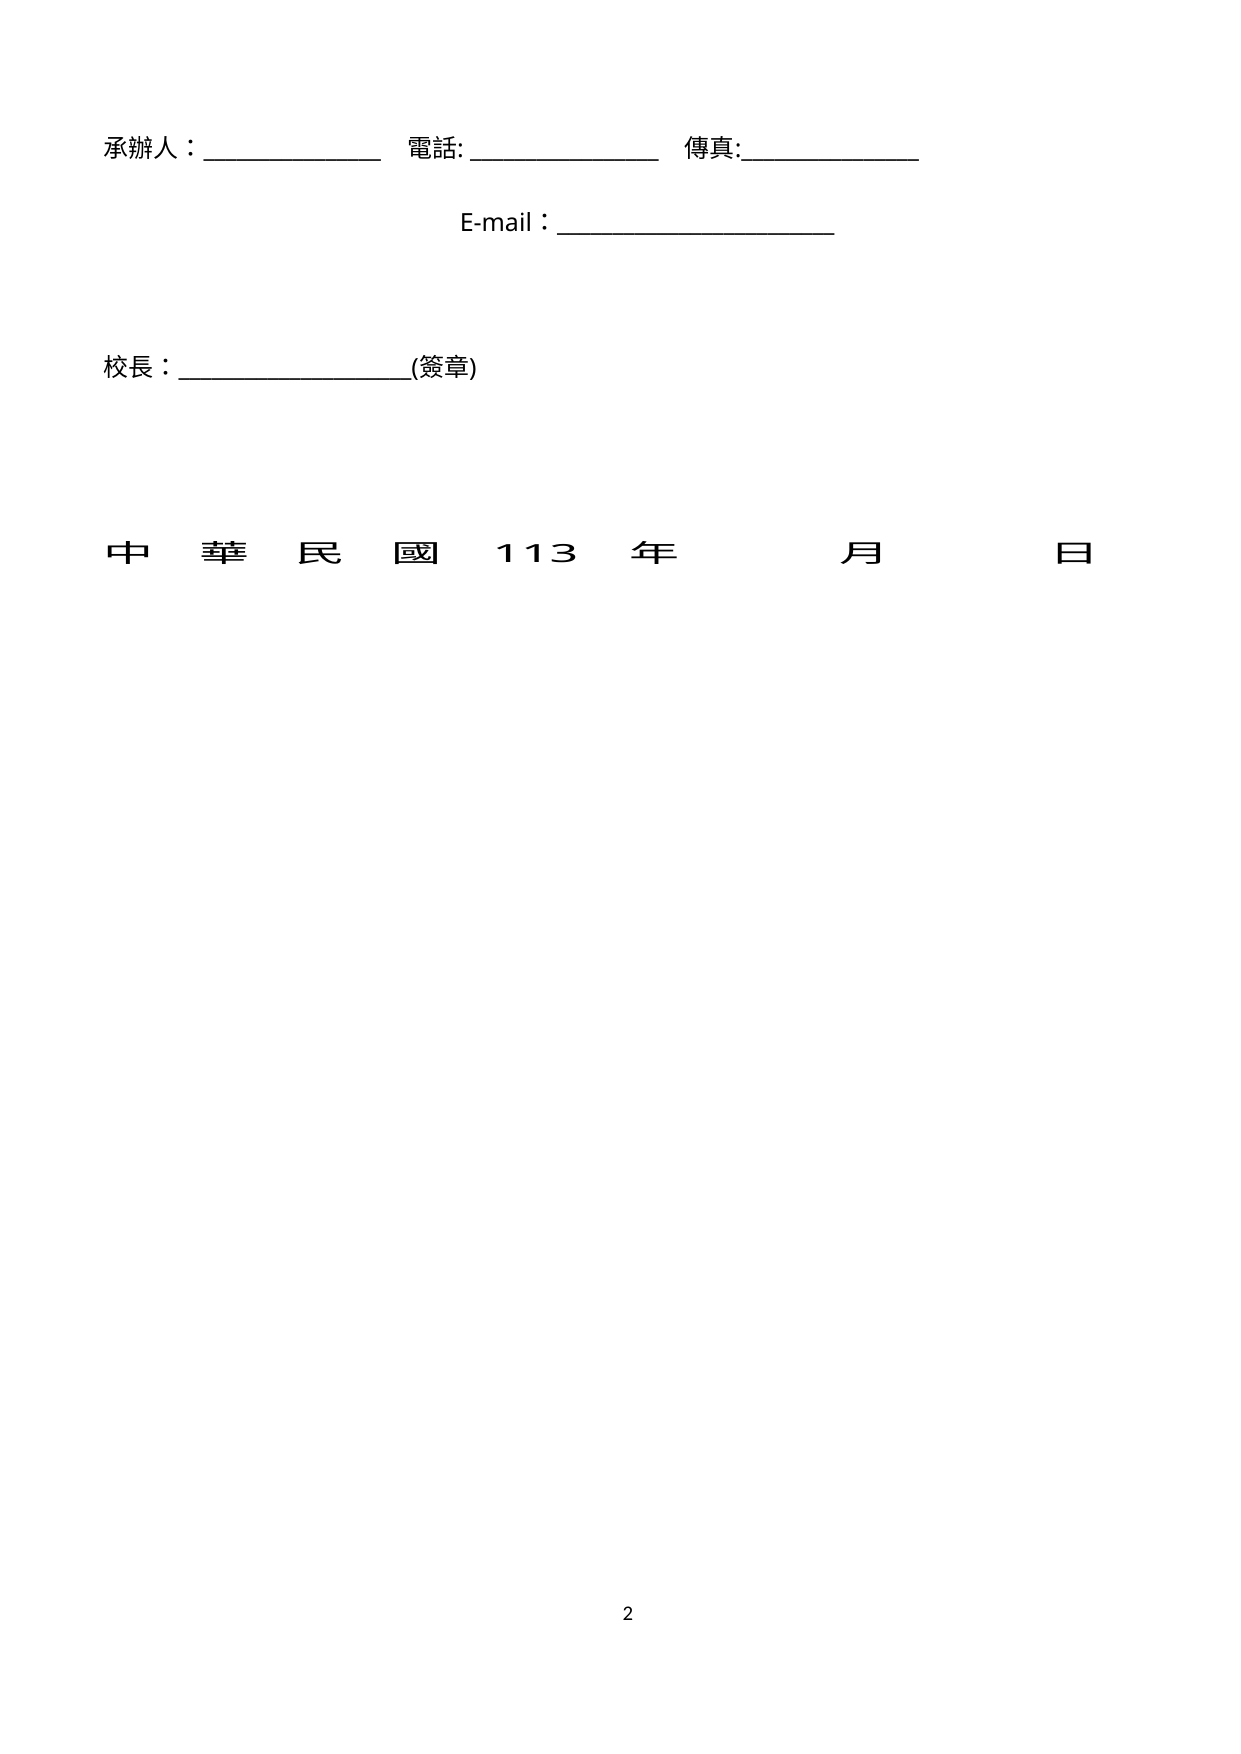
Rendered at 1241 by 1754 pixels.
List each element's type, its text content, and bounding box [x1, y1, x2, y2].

text 校長：_____________________(簽章) [103, 347, 1152, 384]
text 承辦人：________________ 電話: _________________ 傳真:________________ [103, 128, 1152, 165]
text E-mail：_________________________ [197, 201, 1152, 239]
text 中華民國113年 月 日 [103, 533, 1152, 571]
